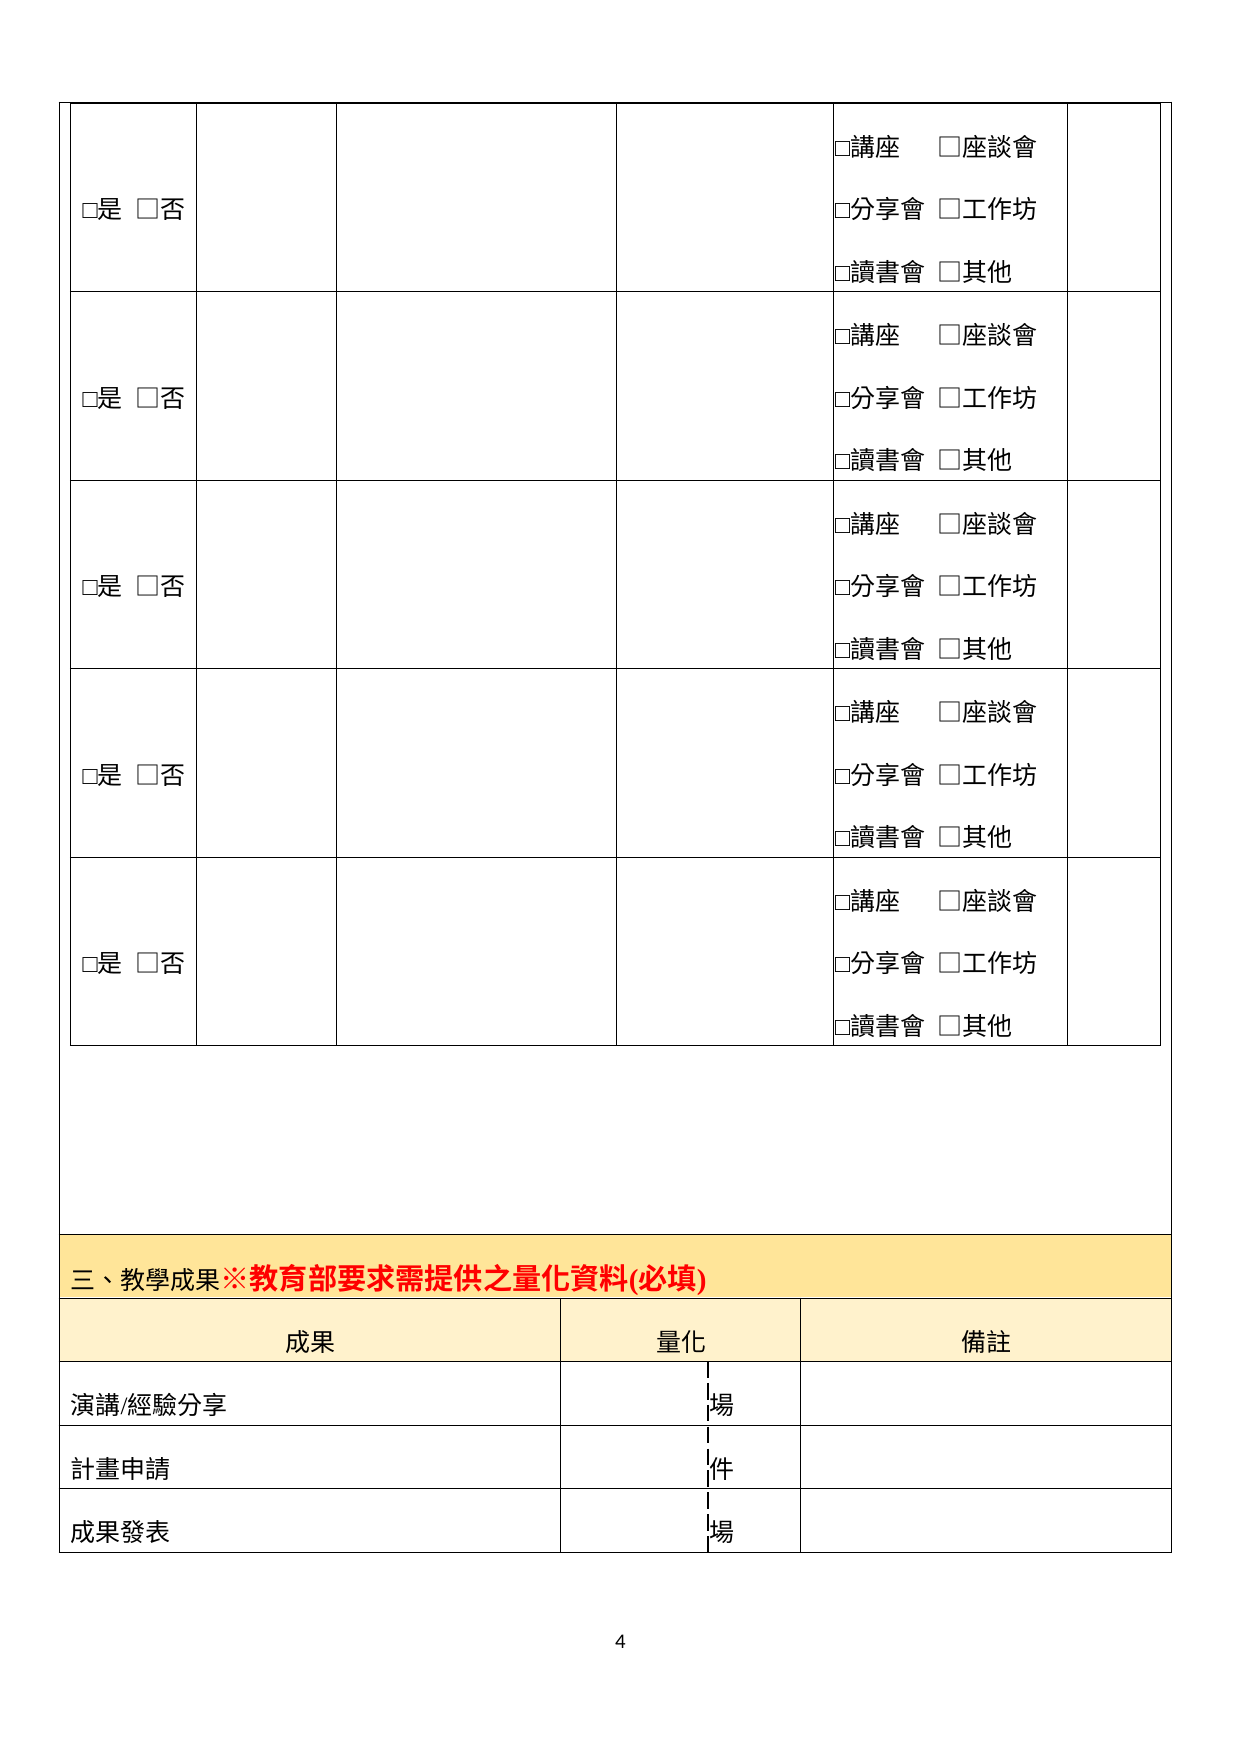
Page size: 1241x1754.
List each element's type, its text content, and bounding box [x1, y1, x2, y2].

table_cell [337, 669, 616, 857]
table_cell [617, 669, 833, 857]
table_cell [337, 104, 616, 291]
table_cell [1068, 669, 1160, 857]
table_cell [801, 1362, 1171, 1424]
table_cell □是 □否 [71, 292, 196, 480]
table_cell □講座 □座談會 □分享會 □工作坊 □讀書會 □其他 [834, 292, 1067, 480]
table_cell 成果 [60, 1299, 560, 1361]
table_cell [1068, 292, 1160, 480]
table_cell [801, 1489, 1171, 1552]
table_cell □講座 □座談會 □分享會 □工作坊 □讀書會 □其他 [834, 669, 1067, 857]
table_cell □講座 □座談會 □分享會 □工作坊 □讀書會 □其他 [834, 481, 1067, 668]
table_cell [561, 1362, 708, 1424]
table_cell 演講/經驗分享 [60, 1362, 560, 1424]
table_cell □講座 □座談會 □分享會 □工作坊 □讀書會 □其他 [834, 858, 1067, 1045]
table_cell [197, 858, 336, 1045]
table_cell [337, 858, 616, 1045]
table_cell 件 [708, 1426, 800, 1488]
table_cell 場 [708, 1489, 800, 1552]
table_cell □是 □否 [71, 858, 196, 1045]
table_cell 場 [708, 1362, 800, 1424]
table_cell [617, 481, 833, 668]
table_cell 備註 [801, 1299, 1171, 1361]
table_cell 量化 [561, 1299, 800, 1361]
table_cell [561, 1426, 708, 1488]
table_cell □是 □否 [71, 481, 196, 668]
table_cell [617, 104, 833, 291]
table_cell [617, 292, 833, 480]
table_cell [801, 1426, 1171, 1488]
table_cell 三、教學成果※教育部要求需提供之量化資料(必填) [60, 1235, 1171, 1297]
table_cell [1068, 104, 1160, 291]
table_cell [561, 1489, 708, 1552]
table_cell □講座 □座談會 □分享會 □工作坊 □讀書會 □其他 [834, 104, 1067, 291]
table_cell [60, 103, 1171, 1234]
table_cell [337, 481, 616, 668]
table_cell [197, 481, 336, 668]
table_cell [617, 858, 833, 1045]
table_cell □是 □否 [71, 104, 196, 291]
table_cell [197, 104, 336, 291]
table_cell □是 □否 [71, 669, 196, 857]
table_cell 成果發表 [60, 1489, 560, 1552]
table_cell [1068, 481, 1160, 668]
table_cell [197, 669, 336, 857]
table_cell [1068, 858, 1160, 1045]
table_cell 計畫申請 [60, 1426, 560, 1488]
table_cell [197, 292, 336, 480]
table_cell [337, 292, 616, 480]
